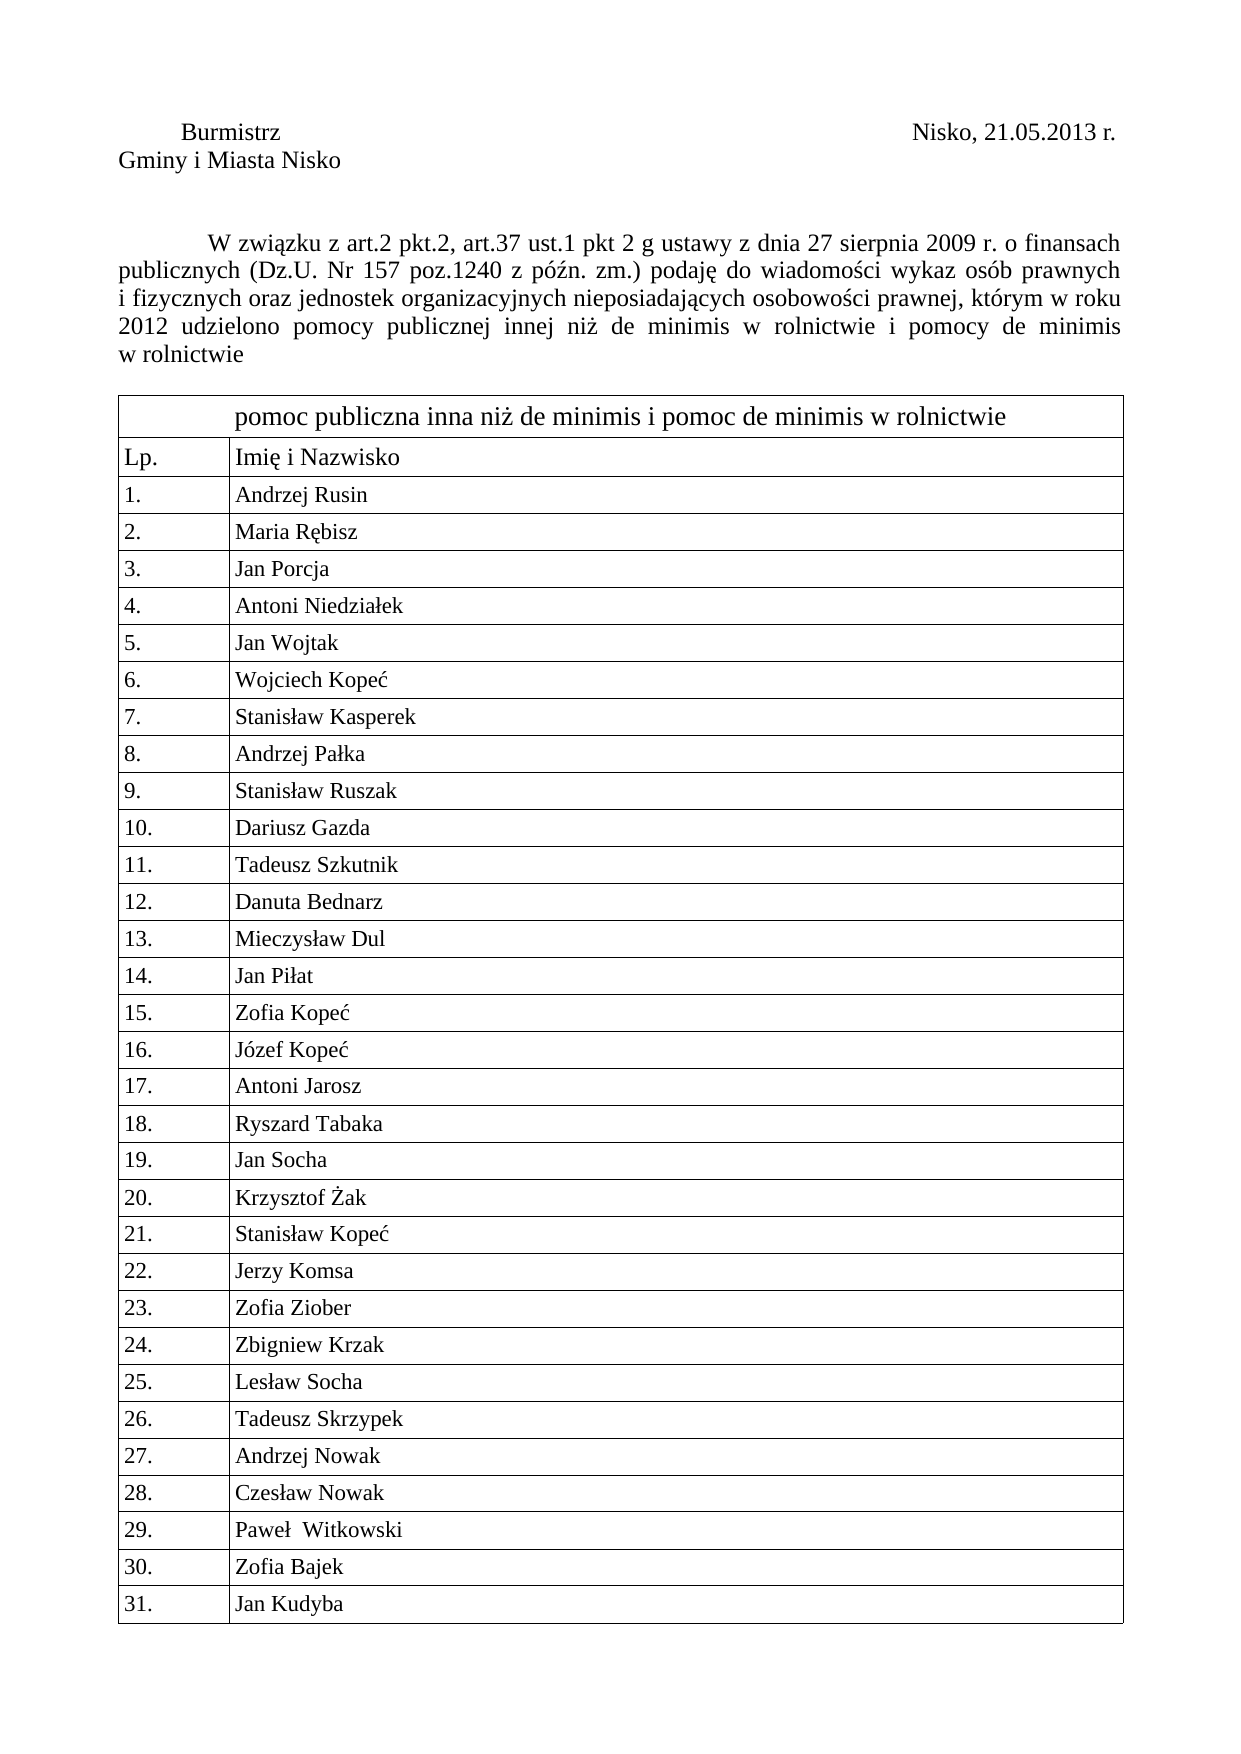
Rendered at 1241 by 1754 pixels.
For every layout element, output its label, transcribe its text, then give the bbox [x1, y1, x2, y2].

table_cell Stanisław Ruszak [230, 773, 1123, 809]
table_cell 30. [119, 1550, 229, 1585]
table_cell Paweł Witkowski [230, 1512, 1123, 1548]
table_cell 1. [119, 477, 229, 513]
table_cell 26. [119, 1402, 229, 1437]
table_cell 19. [119, 1143, 229, 1179]
text Burmistrz Nisko, 21.05.2013 r. [118, 118, 1122, 146]
table_cell Józef Kopeć [230, 1032, 1123, 1068]
table_cell 29. [119, 1512, 229, 1548]
table_cell 12. [119, 884, 229, 920]
table_cell Imię i Nazwisko [230, 438, 1123, 476]
table_cell Stanisław Kasperek [230, 699, 1123, 735]
table_cell 22. [119, 1254, 229, 1289]
table_cell 25. [119, 1365, 229, 1401]
table_cell 8. [119, 736, 229, 772]
table_cell Zofia Kopeć [230, 995, 1123, 1031]
table_cell 9. [119, 773, 229, 809]
table_cell 28. [119, 1476, 229, 1511]
table_cell 13. [119, 921, 229, 957]
table_cell Danuta Bednarz [230, 884, 1123, 920]
table_cell 18. [119, 1106, 229, 1142]
table_cell Zofia Ziober [230, 1291, 1123, 1327]
table_cell 17. [119, 1069, 229, 1105]
table_cell Andrzej Nowak [230, 1439, 1123, 1474]
table_cell Lp. [119, 438, 229, 476]
table_cell 16. [119, 1032, 229, 1068]
table_header pomoc publiczna inna niż de minimis i pomoc de minimis w rolnictwie [119, 396, 1123, 437]
table_cell 27. [119, 1439, 229, 1474]
table_cell Jerzy Komsa [230, 1254, 1123, 1289]
table_cell Stanisław Kopeć [230, 1217, 1123, 1253]
table_cell Andrzej Pałka [230, 736, 1123, 772]
table_cell 7. [119, 699, 229, 735]
table_cell 24. [119, 1328, 229, 1363]
table_cell 2. [119, 514, 229, 550]
table_cell 5. [119, 625, 229, 661]
table_cell Zofia Bajek [230, 1550, 1123, 1585]
table_cell Jan Porcja [230, 551, 1123, 587]
table_cell 20. [119, 1180, 229, 1216]
table_cell 23. [119, 1291, 229, 1327]
table_cell Czesław Nowak [230, 1476, 1123, 1511]
table_cell 21. [119, 1217, 229, 1253]
table_cell Zbigniew Krzak [230, 1328, 1123, 1363]
table_cell Tadeusz Szkutnik [230, 847, 1123, 883]
table_cell 3. [119, 551, 229, 587]
table_cell Jan Kudyba [230, 1586, 1123, 1622]
table_cell Tadeusz Skrzypek [230, 1402, 1123, 1437]
table_cell Dariusz Gazda [230, 810, 1123, 846]
table_cell 4. [119, 588, 229, 624]
table_cell Jan Wojtak [230, 625, 1123, 661]
table_cell Maria Rębisz [230, 514, 1123, 550]
table_cell 15. [119, 995, 229, 1031]
table_cell Jan Piłat [230, 958, 1123, 994]
table_cell 6. [119, 662, 229, 698]
table_cell Ryszard Tabaka [230, 1106, 1123, 1142]
table_cell 11. [119, 847, 229, 883]
table_cell 10. [119, 810, 229, 846]
table_cell Krzysztof Żak [230, 1180, 1123, 1216]
table_cell 31. [119, 1586, 229, 1622]
table_cell 14. [119, 958, 229, 994]
table_cell Wojciech Kopeć [230, 662, 1123, 698]
table_cell Jan Socha [230, 1143, 1123, 1179]
table_cell Andrzej Rusin [230, 477, 1123, 513]
table_cell Antoni Niedziałek [230, 588, 1123, 624]
table_cell Mieczysław Dul [230, 921, 1123, 957]
table_cell Lesław Socha [230, 1365, 1123, 1401]
text W związku z art.2 pkt.2, art.37 ust.1 pkt 2 g ustawy z dnia 27 sierpnia 2009 r. o finansach publicznych (Dz.U. Nr 157 poz.1240 z późn. zm.) podaję do wiadomości wykaz osób prawnych i fizycznych oraz jednostek organizacyjnych nieposiadających osobowości prawnej, którym w roku 2012 udzielono pomocy publicznej innej niż de minimis w rolnictwie i pomocy de minimis w rolnictwie [118, 229, 1122, 367]
table_cell Antoni Jarosz [230, 1069, 1123, 1105]
text Gminy i Miasta Nisko [118, 146, 1122, 173]
